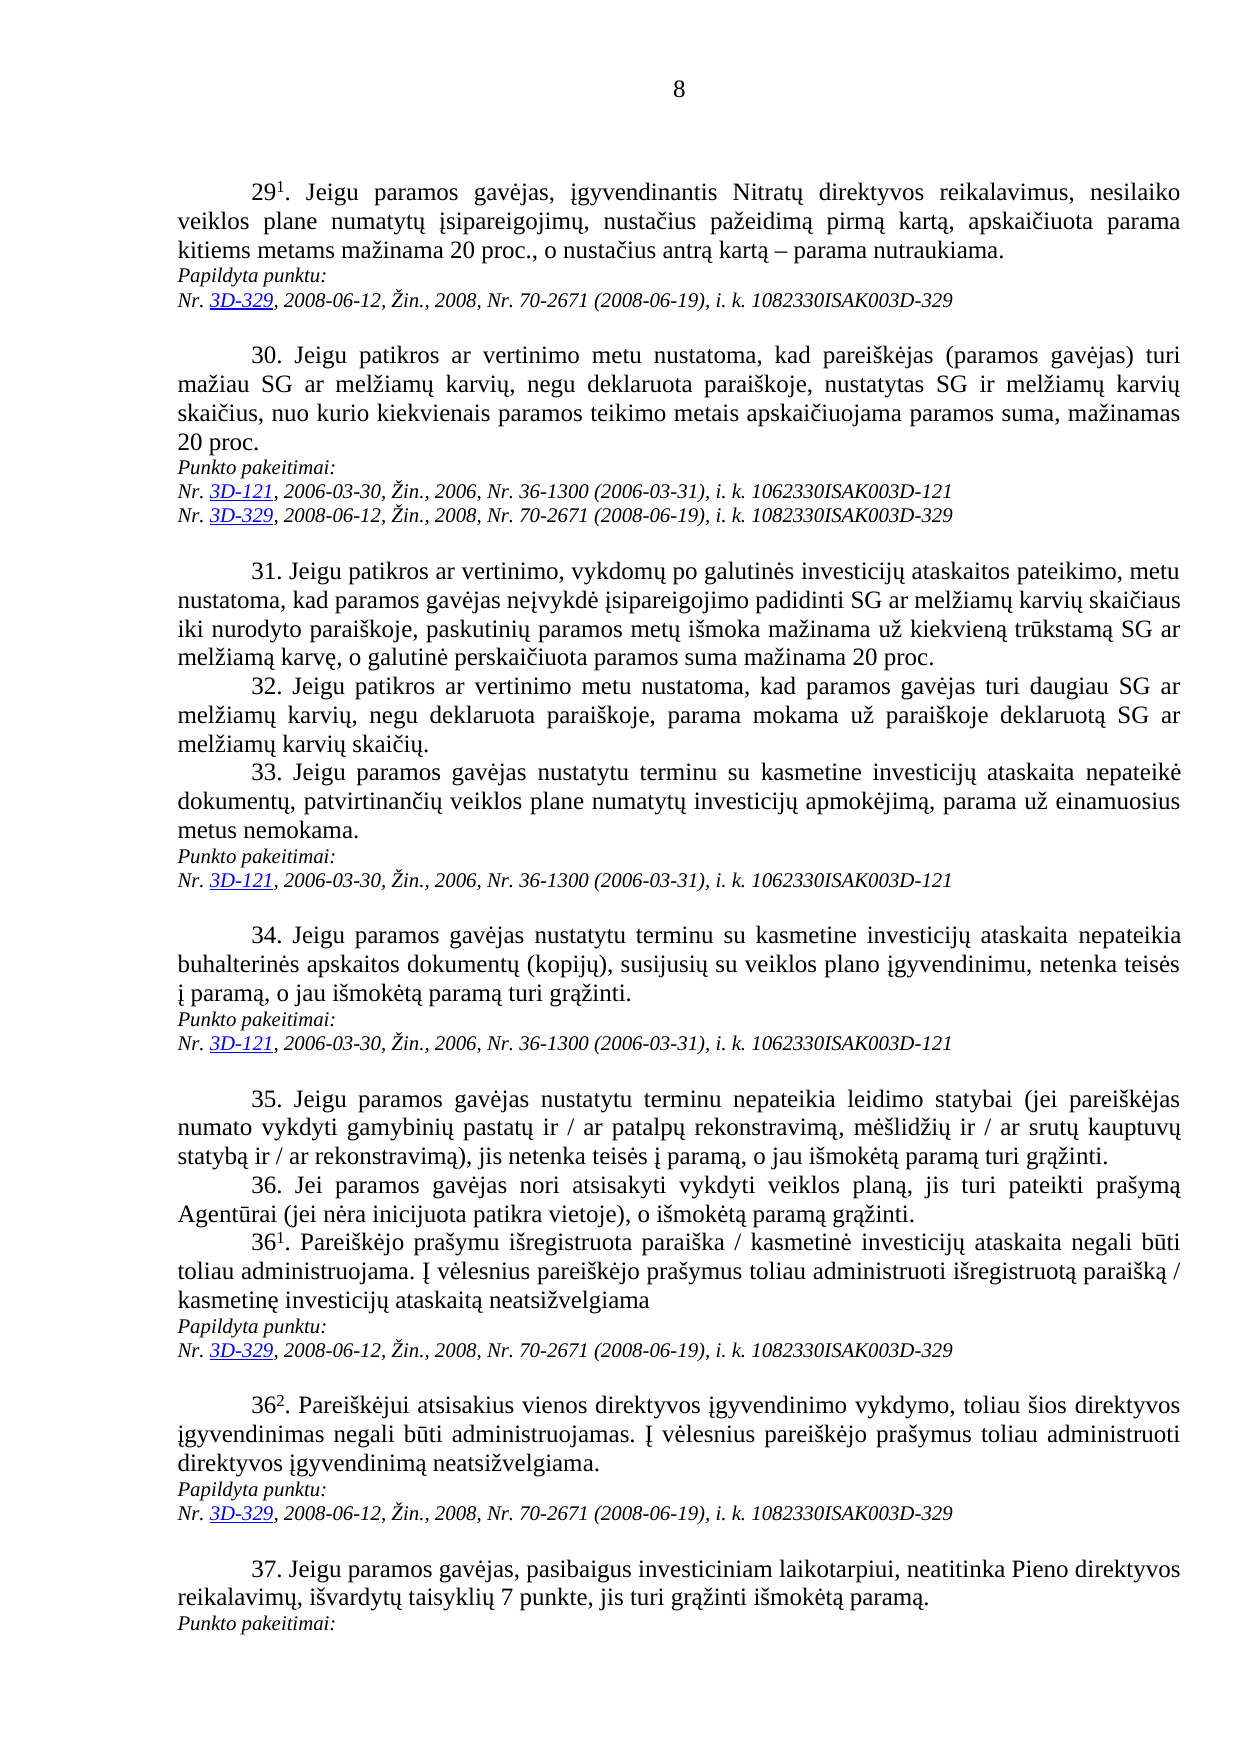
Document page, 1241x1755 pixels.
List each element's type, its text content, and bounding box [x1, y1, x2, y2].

text Punkto pakeitimai: [177, 844, 1181, 868]
text Papildyta punktu: [177, 1477, 1181, 1501]
text 35. Jeigu paramos gavėjas nustatytu terminu nepateikia leidimo statybai (jei pareiškėjas numato vykdyti gamybinių pastatų ir / ar patalpų rekonstravimą, mėšlidžių ir / ar srutų kauptuvų statybą ir / ar rekonstravimą), jis netenka teisės į paramą, o jau išmokėtą paramą turi grąžinti. [177, 1084, 1181, 1170]
text 33. Jeigu paramos gavėjas nustatytu terminu su kasmetine investicijų ataskaita nepateikė dokumentų, patvirtinančių veiklos plane numatytų investicijų apmokėjimą, parama už einamuosius metus nemokama. [177, 757, 1181, 844]
text 291. Jeigu paramos gavėjas, įgyvendinantis Nitratų direktyvos reikalavimus, nesilaiko veiklos plane numatytų įsipareigojimų, nustačius pažeidimą pirmą kartą, apskaičiuota parama kitiems metams mažinama 20 proc., o nustačius antrą kartą – parama nutraukiama. [177, 177, 1181, 263]
text Nr. 3D-329, 2008-06-12, Žin., 2008, Nr. 70-2671 (2008-06-19), i. k. 1082330ISAK003D-329 [177, 287, 1181, 312]
text 30. Jeigu patikros ar vertinimo metu nustatoma, kad pareiškėjas (paramos gavėjas) turi mažiau SG ar melžiamų karvių, negu deklaruota paraiškoje, nustatytas SG ir melžiamų karvių skaičius, nuo kurio kiekvienais paramos teikimo metais apskaičiuojama paramos suma, mažinamas 20 proc. [177, 340, 1181, 455]
text Nr. 3D-121, 2006-03-30, Žin., 2006, Nr. 36-1300 (2006-03-31), i. k. 1062330ISAK003D-121 [177, 868, 1181, 892]
text Nr. 3D-121, 2006-03-30, Žin., 2006, Nr. 36-1300 (2006-03-31), i. k. 1062330ISAK003D-121 [177, 1031, 1181, 1055]
text 32. Jeigu patikros ar vertinimo metu nustatoma, kad paramos gavėjas turi daugiau SG ar melžiamų karvių, negu deklaruota paraiškoje, parama mokama už paraiškoje deklaruotą SG ar melžiamų karvių skaičių. [177, 671, 1181, 757]
text Nr. 3D-329, 2008-06-12, Žin., 2008, Nr. 70-2671 (2008-06-19), i. k. 1082330ISAK003D-329 [177, 503, 1181, 527]
text Nr. 3D-329, 2008-06-12, Žin., 2008, Nr. 70-2671 (2008-06-19), i. k. 1082330ISAK003D-329 [177, 1338, 1181, 1362]
text 36. Jei paramos gavėjas nori atsisakyti vykdyti veiklos planą, jis turi pateikti prašymą Agentūrai (jei nėra inicijuota patikra vietoje), o išmokėtą paramą grąžinti. [177, 1170, 1181, 1227]
text Punkto pakeitimai: [177, 1611, 1181, 1635]
text Punkto pakeitimai: [177, 1007, 1181, 1031]
text 361. Pareiškėjo prašymu išregistruota paraiška / kasmetinė investicijų ataskaita negali būti toliau administruojama. Į vėlesnius pareiškėjo prašymus toliau administruoti išregistruotą paraišką / kasmetinę investicijų ataskaitą neatsižvelgiama [177, 1227, 1181, 1314]
text Papildyta punktu: [177, 1314, 1181, 1338]
text Nr. 3D-121, 2006-03-30, Žin., 2006, Nr. 36-1300 (2006-03-31), i. k. 1062330ISAK003D-121 [177, 479, 1181, 503]
text 34. Jeigu paramos gavėjas nustatytu terminu su kasmetine investicijų ataskaita nepateikia buhalterinės apskaitos dokumentų (kopijų), susijusių su veiklos plano įgyvendinimu, netenka teisės į paramą, o jau išmokėtą paramą turi grąžinti. [177, 921, 1181, 1007]
text Nr. 3D-329, 2008-06-12, Žin., 2008, Nr. 70-2671 (2008-06-19), i. k. 1082330ISAK003D-329 [177, 1501, 1181, 1525]
text 37. Jeigu paramos gavėjas, pasibaigus investiciniam laikotarpiui, neatitinka Pieno direktyvos reikalavimų, išvardytų taisyklių 7 punkte, jis turi grąžinti išmokėtą paramą. [177, 1554, 1181, 1611]
text Papildyta punktu: [177, 263, 1181, 287]
text Punkto pakeitimai: [177, 455, 1181, 479]
text 31. Jeigu patikros ar vertinimo, vykdomų po galutinės investicijų ataskaitos pateikimo, metu nustatoma, kad paramos gavėjas neįvykdė įsipareigojimo padidinti SG ar melžiamų karvių skaičiaus iki nurodyto paraiškoje, paskutinių paramos metų išmoka mažinama už kiekvieną trūkstamą SG ar melžiamą karvę, o galutinė perskaičiuota paramos suma mažinama 20 proc. [177, 556, 1181, 671]
text 362. Pareiškėjui atsisakius vienos direktyvos įgyvendinimo vykdymo, toliau šios direktyvos įgyvendinimas negali būti administruojamas. Į vėlesnius pareiškėjo prašymus toliau administruoti direktyvos įgyvendinimą neatsižvelgiama. [177, 1391, 1181, 1477]
